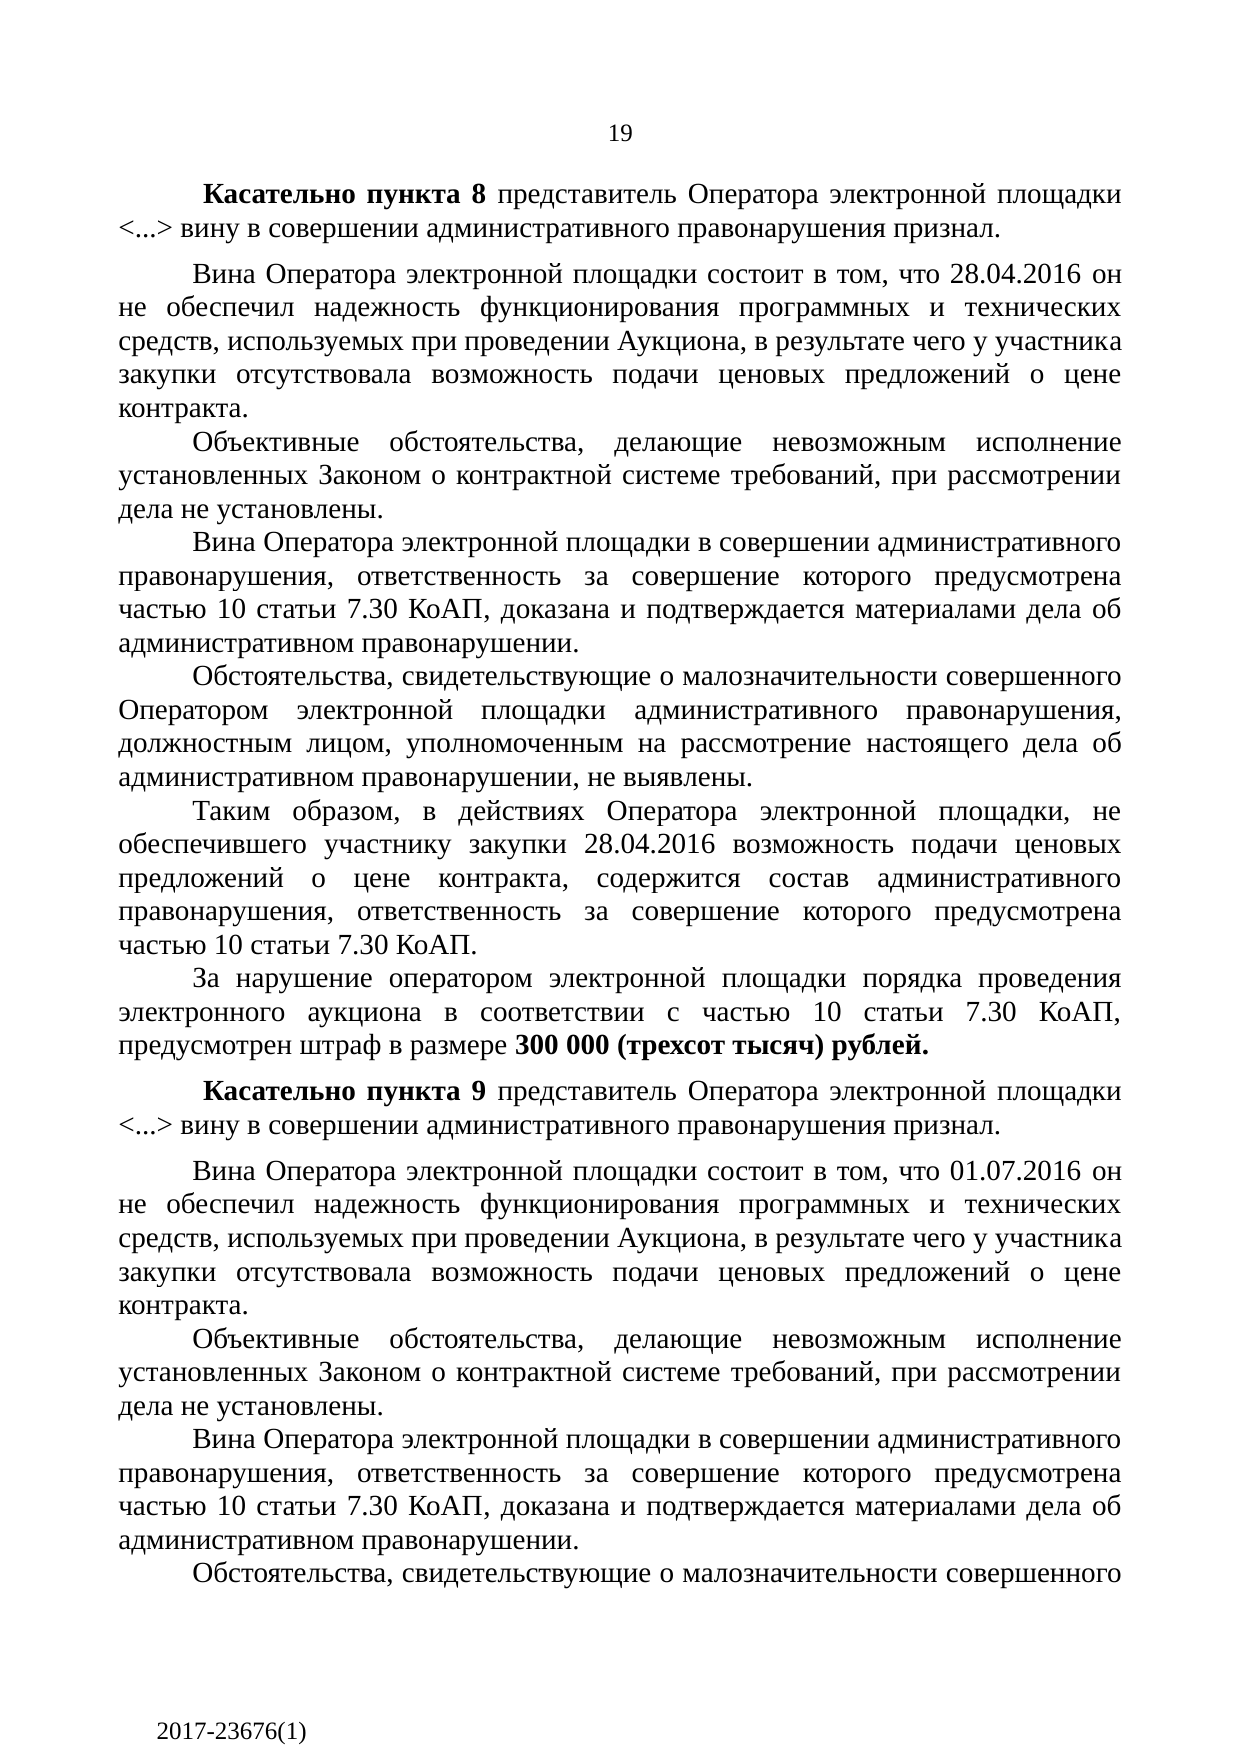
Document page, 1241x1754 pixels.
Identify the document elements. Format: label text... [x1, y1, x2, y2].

text Вина Оператора электронной площадки в совершении административного правонарушения, ответственность за совершение которого предусмотрена частью 10 статьи 7.30 КоАП, доказана и подтверждается материалами дела об административном правонарушении. [118, 524, 1122, 658]
text Обстоятельства, свидетельствующие о малозначительности совершенного [118, 1556, 1122, 1589]
text Касательно пункта 9 представитель Оператора электронной площадки <...> вину в совершении административного правонарушения признал. [118, 1073, 1122, 1141]
text Вина Оператора электронной площадки состоит в том, что 28.04.2016 он не обеспечил надежность функционирования программных и технических средств, используемых при проведении Аукциона, в результате чего у участника закупки отсутствовала возможность подачи ценовых предложений о цене контракта. [118, 256, 1122, 424]
text Обстоятельства, свидетельствующие о малозначительности совершенного Оператором электронной площадки административного правонарушения, должностным лицом, уполномоченным на рассмотрение настоящего дела об административном правонарушении, не выявлены. [118, 658, 1122, 793]
text Касательно пункта 8 представитель Оператора электронной площадки <...> вину в совершении административного правонарушения признал. [118, 176, 1122, 243]
text Вина Оператора электронной площадки в совершении административного правонарушения, ответственность за совершение которого предусмотрена частью 10 статьи 7.30 КоАП, доказана и подтверждается материалами дела об административном правонарушении. [118, 1421, 1122, 1556]
text Вина Оператора электронной площадки состоит в том, что 01.07.2016 он не обеспечил надежность функционирования программных и технических средств, используемых при проведении Аукциона, в результате чего у участника закупки отсутствовала возможность подачи ценовых предложений о цене контракта. [118, 1153, 1122, 1321]
text Таким образом, в действиях Оператора электронной площадки, не обеспечившего участнику закупки 28.04.2016 возможность подачи ценовых предложений о цене контракта, содержится состав административного правонарушения, ответственность за совершение которого предусмотрена частью 10 статьи 7.30 КоАП. [118, 793, 1122, 960]
text Объективные обстоятельства, делающие невозможным исполнение установленных Законом о контрактной системе требований, при рассмотрении дела не установлены. [118, 424, 1122, 524]
text Объективные обстоятельства, делающие невозможным исполнение установленных Законом о контрактной системе требований, при рассмотрении дела не установлены. [118, 1321, 1122, 1421]
text За нарушение оператором электронной площадки порядка проведения электронного аукциона в соответствии с частью 10 статьи 7.30 КоАП, предусмотрен штраф в размере 300 000 (трехсот тысяч) рублей. [118, 960, 1122, 1061]
